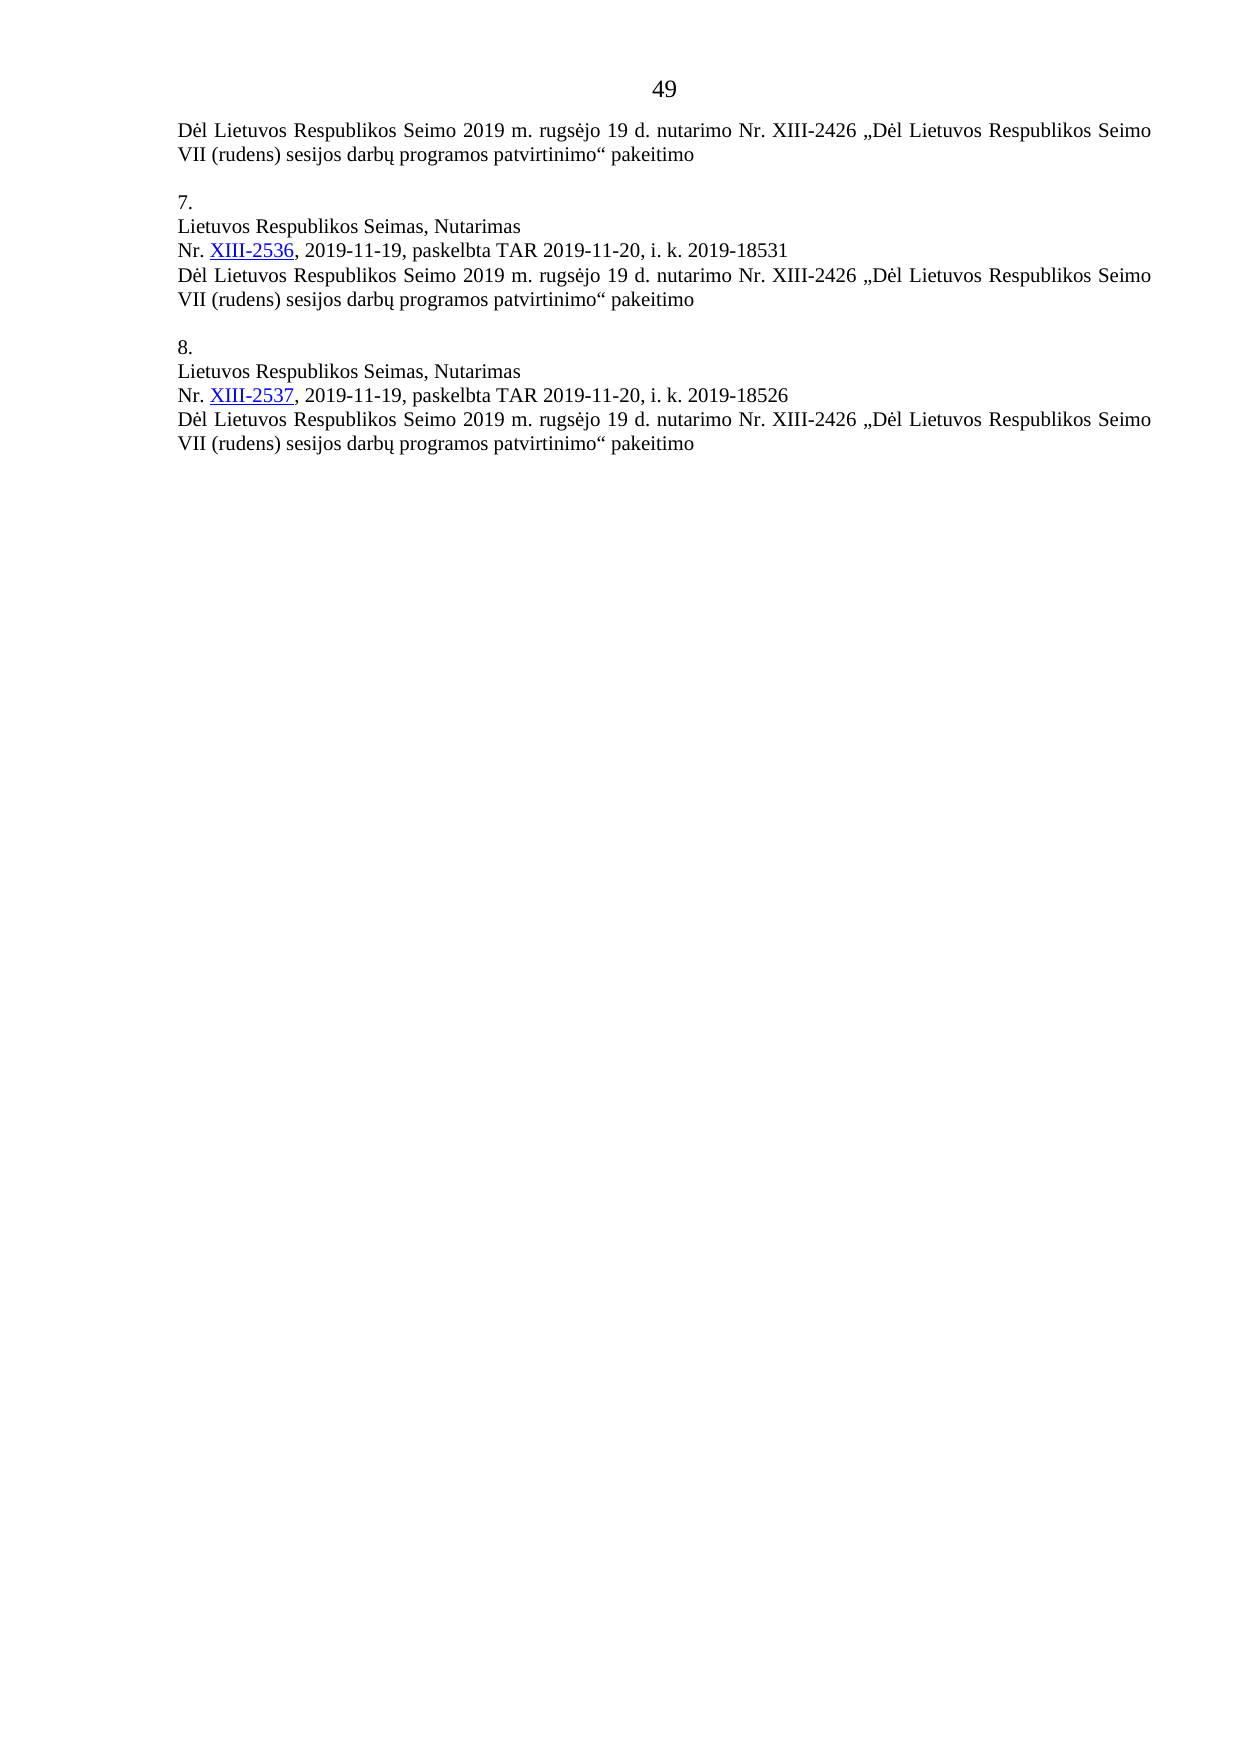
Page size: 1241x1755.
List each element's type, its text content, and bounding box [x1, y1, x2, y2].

text 7. [177, 190, 1152, 214]
text Nr. XIII-2537, 2019-11-19, paskelbta TAR 2019-11-20, i. k. 2019-18526 [177, 383, 1152, 407]
text 8. [177, 335, 1152, 359]
text Lietuvos Respublikos Seimas, Nutarimas [177, 359, 1152, 383]
text Lietuvos Respublikos Seimas, Nutarimas [177, 214, 1152, 238]
text Dėl Lietuvos Respublikos Seimo 2019 m. rugsėjo 19 d. nutarimo Nr. XIII-2426 „Dėl Lietuvos Respublikos Seimo VII (rudens) sesijos darbų programos patvirtinimo“ pakeitimo [177, 407, 1152, 455]
text Dėl Lietuvos Respublikos Seimo 2019 m. rugsėjo 19 d. nutarimo Nr. XIII-2426 „Dėl Lietuvos Respublikos Seimo VII (rudens) sesijos darbų programos patvirtinimo“ pakeitimo [177, 262, 1152, 311]
text Nr. XIII-2536, 2019-11-19, paskelbta TAR 2019-11-20, i. k. 2019-18531 [177, 238, 1152, 262]
text Dėl Lietuvos Respublikos Seimo 2019 m. rugsėjo 19 d. nutarimo Nr. XIII-2426 „Dėl Lietuvos Respublikos Seimo VII (rudens) sesijos darbų programos patvirtinimo“ pakeitimo [177, 118, 1152, 166]
